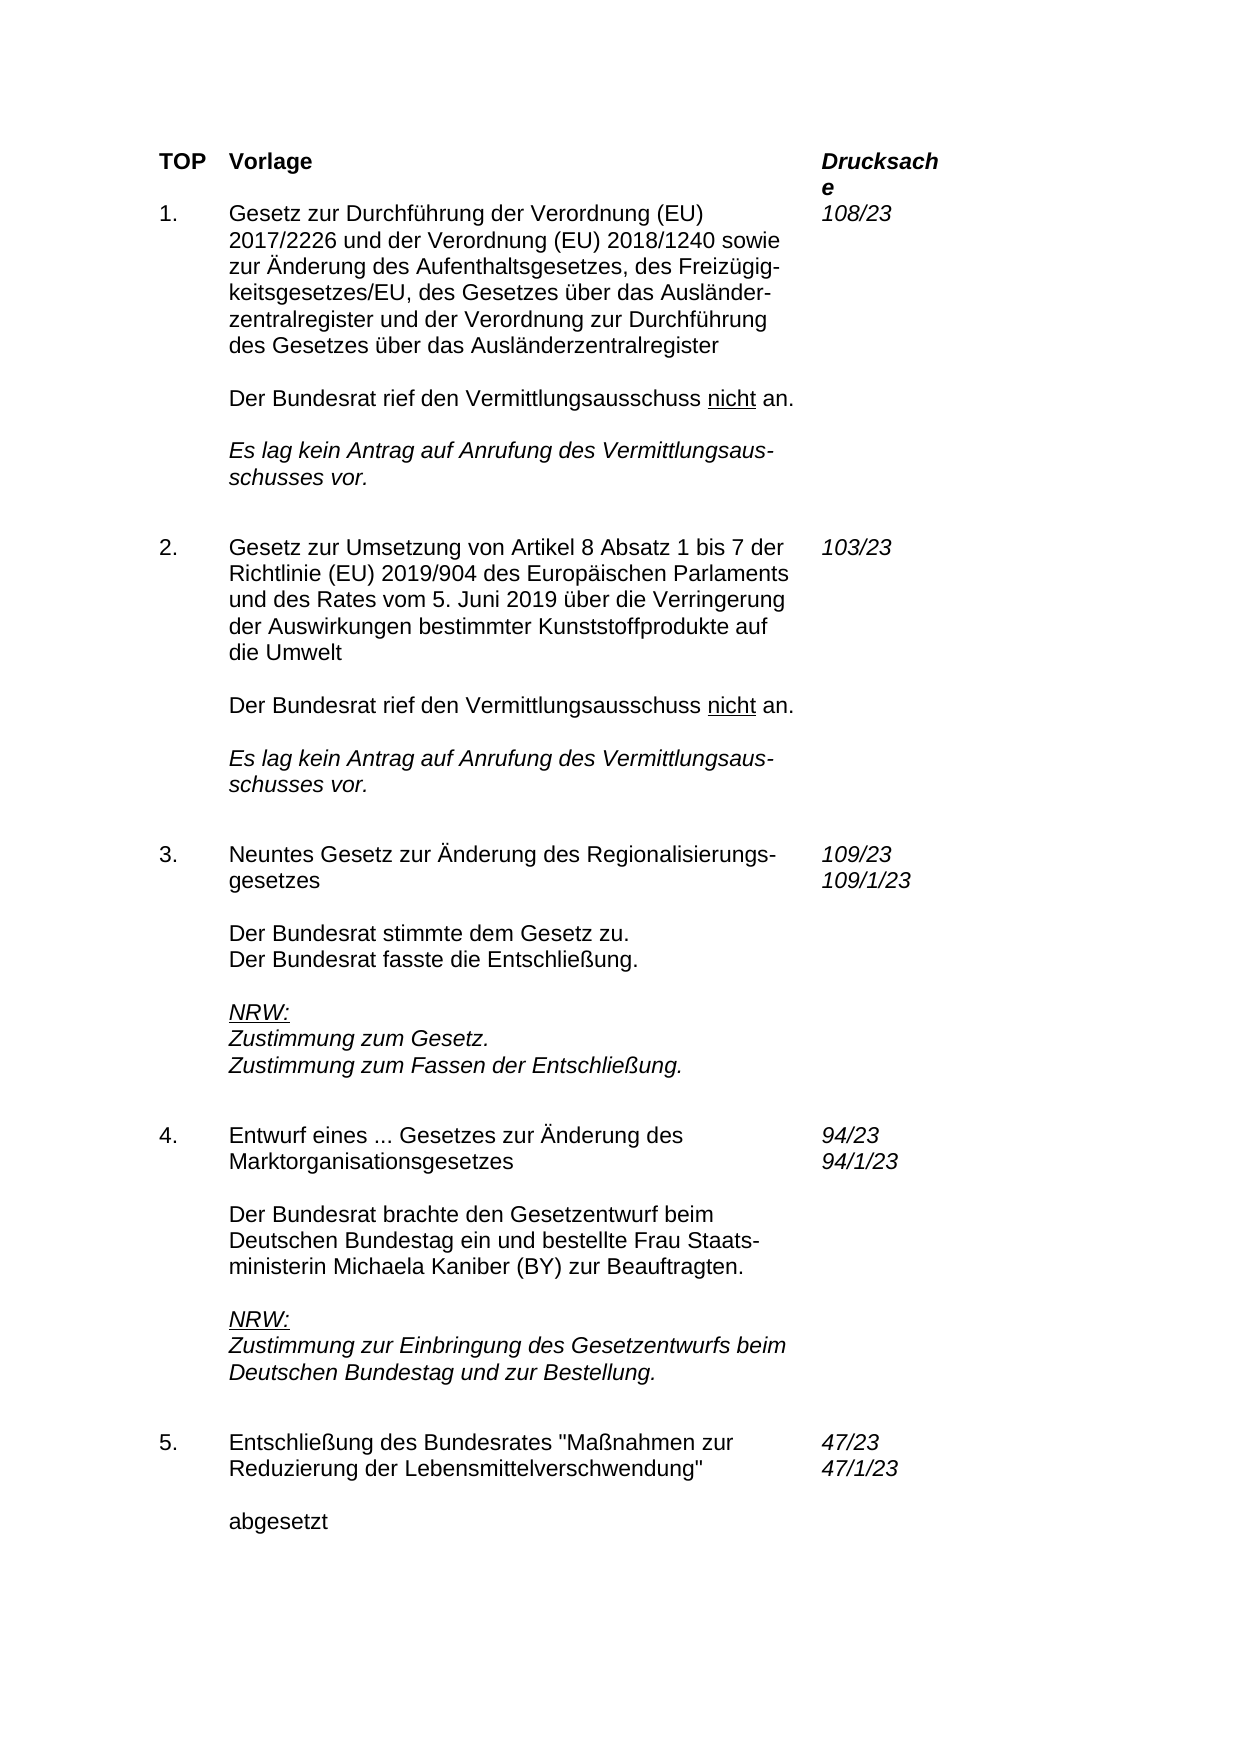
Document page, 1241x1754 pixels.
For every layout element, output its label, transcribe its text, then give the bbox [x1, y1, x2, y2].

table_cell 4. [148, 1122, 217, 1429]
table_cell Gesetz zur Durchführung der Verordnung (EU) 2017/2226 und der Verordnung (EU) 2018/1240 sowie zur Änderung des Aufenthaltsgesetzes, des Freizügig­keitsgesetzes/EU, des Gesetzes über das Ausländer­zentralregister und der Verordnung zur Durchführung des Gesetzes über das Ausländerzentralregister Der Bundesrat rief den Vermittlungsausschuss nicht an. Es lag kein Antrag auf Anrufung des Vermittlungsaus­schusses vor. [217, 200, 810, 534]
table_cell Gesetz zur Umsetzung von Artikel 8 Absatz 1 bis 7 der Richtlinie (EU) 2019/904 des Europäischen Parlaments und des Rates vom 5. Juni 2019 über die Verringerung der Auswirkungen bestimmter Kunststoffprodukte auf die Umwelt Der Bundesrat rief den Vermittlungsausschuss nicht an. Es lag kein Antrag auf Anrufung des Vermittlungsaus­schusses vor. [217, 534, 810, 841]
table_cell 103/23 [810, 534, 963, 841]
table_cell Entschließung des Bundesrates "Maßnahmen zur Reduzierung der Lebensmittelverschwendung" abgesetzt [217, 1429, 810, 1578]
table_cell 109/23 109/1/23 [810, 841, 963, 1122]
table_cell 94/23 94/1/23 [810, 1122, 963, 1429]
table_cell Neuntes Gesetz zur Änderung des Regionalisierungs­gesetzes Der Bundesrat stimmte dem Gesetz zu. Der Bundesrat fasste die Entschließung. NRW: Zustimmung zum Gesetz. Zustimmung zum Fassen der Entschließung. [217, 841, 810, 1122]
table_cell 47/23 47/1/23 [810, 1429, 963, 1578]
table_cell 108/23 [810, 200, 963, 534]
table_cell 2. [148, 534, 217, 841]
table_header Drucksache [810, 148, 963, 200]
table_cell Entwurf eines ... Gesetzes zur Änderung des Marktorganisationsgesetzes Der Bundesrat brachte den Gesetzentwurf beim Deutschen Bundestag ein und bestellte Frau Staats­ministerin Michaela Kaniber (BY) zur Beauftragten. NRW: Zustimmung zur Einbringung des Gesetzentwurfs beim Deutschen Bundestag und zur Bestellung. [217, 1122, 810, 1429]
table_header TOP [148, 148, 217, 200]
table_header Vorlage [217, 148, 810, 200]
table_cell 5. [148, 1429, 217, 1578]
table_cell 3. [148, 841, 217, 1122]
table_cell 1. [148, 200, 217, 534]
